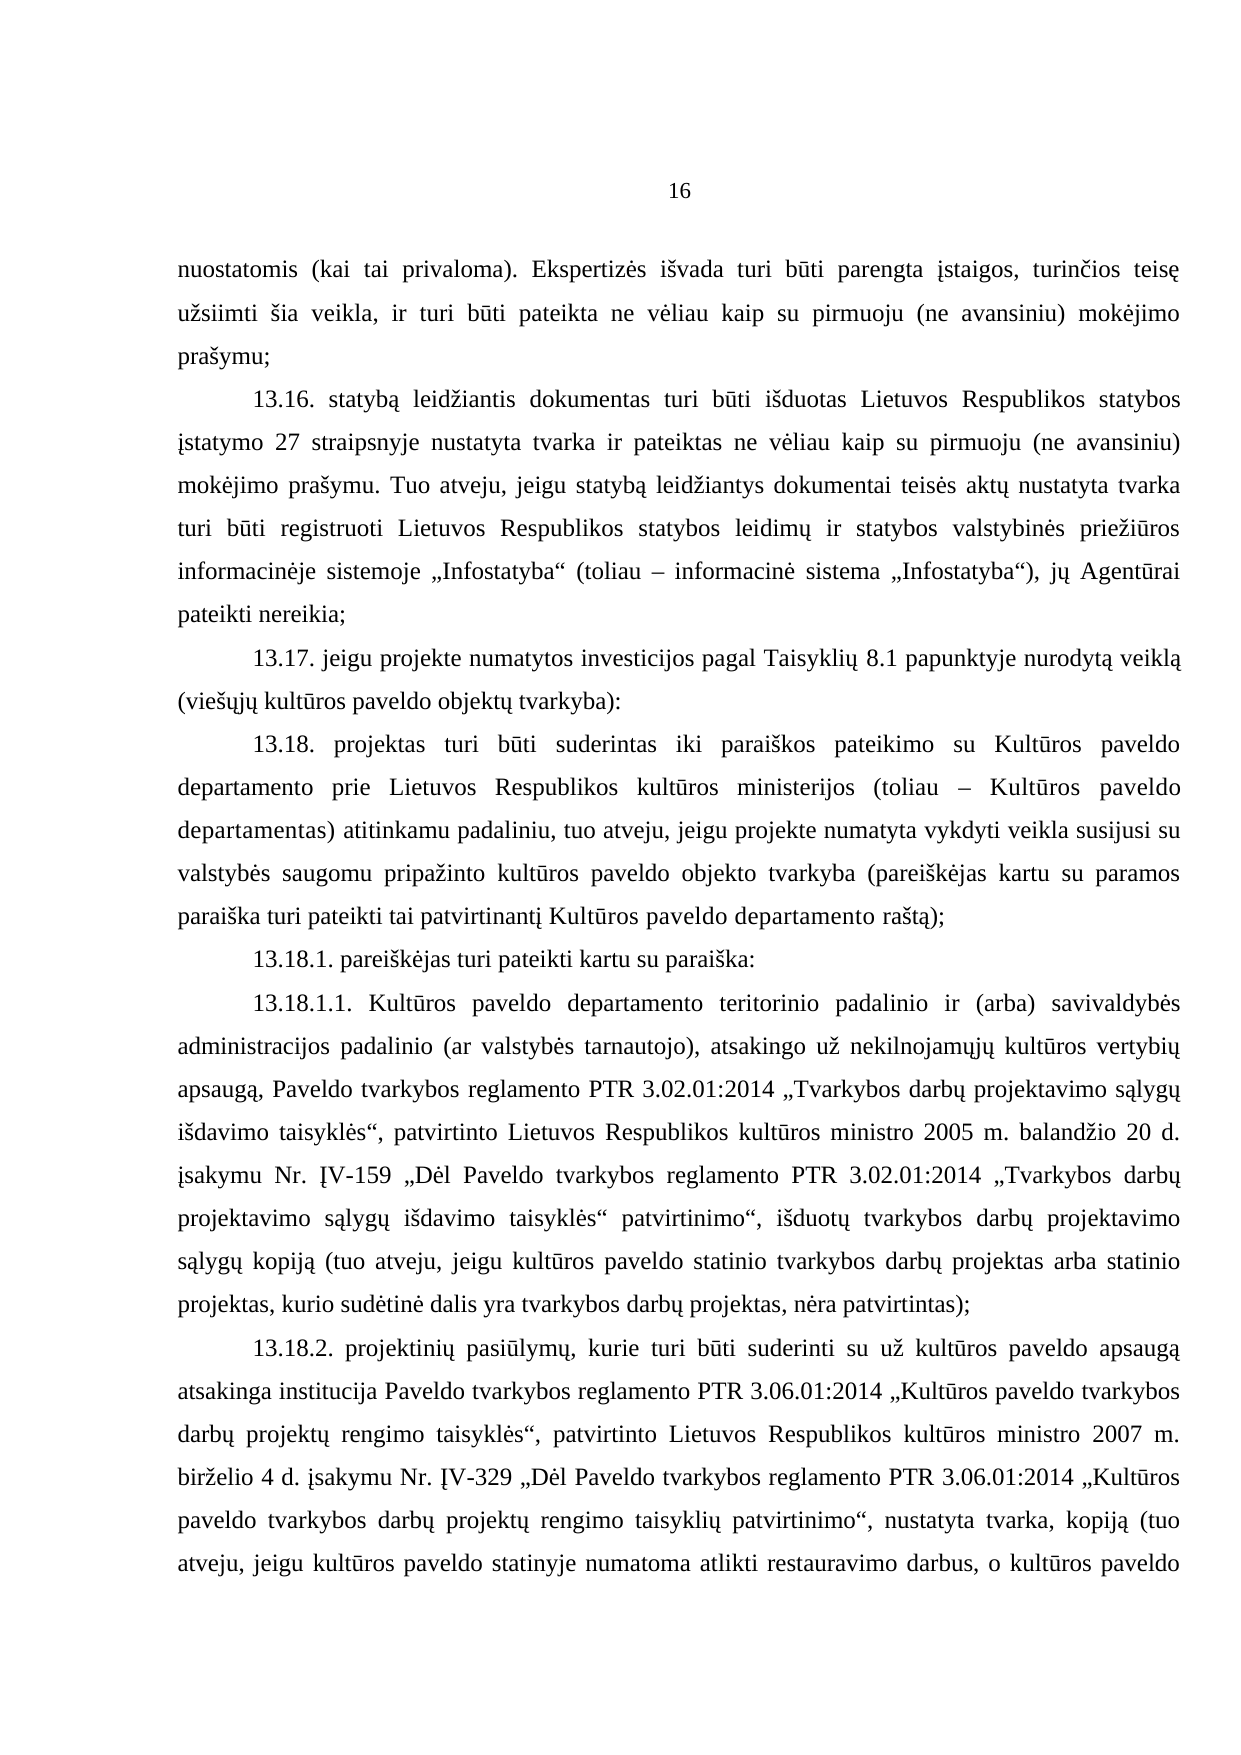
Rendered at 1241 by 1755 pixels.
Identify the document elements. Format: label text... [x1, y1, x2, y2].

text 13.16. statybą leidžiantis dokumentas turi būti išduotas Lietuvos Respublikos statybos įstatymo 27 straipsnyje nustatyta tvarka ir pateiktas ne vėliau kaip su pirmuoju (ne avansiniu) mokėjimo prašymu. Tuo atveju, jeigu statybą leidžiantys dokumentai teisės aktų nustatyta tvarka turi būti registruoti Lietuvos Respublikos statybos leidimų ir statybos valstybinės priežiūros informacinėje sistemoje „Infostatyba“ (toliau – informacinė sistema „Infostatyba“), jų Agentūrai pateikti nereikia; [177, 384, 1181, 628]
text 13.18.1. pareiškėjas turi pateikti kartu su paraiška: [177, 944, 1181, 973]
text 13.18. projektas turi būti suderintas iki paraiškos pateikimo su Kultūros paveldo departamento prie Lietuvos Respublikos kultūros ministerijos (toliau – Kultūros paveldo departamentas) atitinkamu padaliniu, tuo atveju, jeigu projekte numatyta vykdyti veikla susijusi su valstybės saugomu pripažinto kultūros paveldo objekto tvarkyba (pareiškėjas kartu su paramos paraiška turi pateikti tai patvirtinantį Kultūros paveldo departamento raštą); [177, 729, 1181, 930]
text 13.18.2. projektinių pasiūlymų, kurie turi būti suderinti su už kultūros paveldo apsaugą atsakinga institucija Paveldo tvarkybos reglamento PTR 3.06.01:2014 „Kultūros paveldo tvarkybos darbų projektų rengimo taisyklės“, patvirtinto Lietuvos Respublikos kultūros ministro 2007 m. birželio 4 d. įsakymu Nr. ĮV-329 „Dėl Paveldo tvarkybos reglamento PTR 3.06.01:2014 „Kultūros paveldo tvarkybos darbų projektų rengimo taisyklių patvirtinimo“, nustatyta tvarka, kopiją (tuo atveju, jeigu kultūros paveldo statinyje numatoma atlikti restauravimo darbus, o kultūros paveldo [177, 1333, 1181, 1577]
text 13.17. jeigu projekte numatytos investicijos pagal Taisyklių 8.1 papunktyje nurodytą veiklą (viešųjų kultūros paveldo objektų tvarkyba): [177, 643, 1181, 714]
text 13.18.1.1. Kultūros paveldo departamento teritorinio padalinio ir (arba) savivaldybės administracijos padalinio (ar valstybės tarnautojo), atsakingo už nekilnojamųjų kultūros vertybių apsaugą, Paveldo tvarkybos reglamento PTR 3.02.01:2014 „Tvarkybos darbų projektavimo sąlygų išdavimo taisyklės“, patvirtinto Lietuvos Respublikos kultūros ministro 2005 m. balandžio 20 d. įsakymu Nr. ĮV-159 „Dėl Paveldo tvarkybos reglamento PTR 3.02.01:2014 „Tvarkybos darbų projektavimo sąlygų išdavimo taisyklės“ patvirtinimo“, išduotų tvarkybos darbų projektavimo sąlygų kopiją (tuo atveju, jeigu kultūros paveldo statinio tvarkybos darbų projektas arba statinio projektas, kurio sudėtinė dalis yra tvarkybos darbų projektas, nėra patvirtintas); [177, 988, 1181, 1318]
text nuostatomis (kai tai privaloma). Ekspertizės išvada turi būti parengta įstaigos, turinčios teisę užsiimti šia veikla, ir turi būti pateikta ne vėliau kaip su pirmuoju (ne avansiniu) mokėjimo prašymu; [177, 254, 1181, 369]
